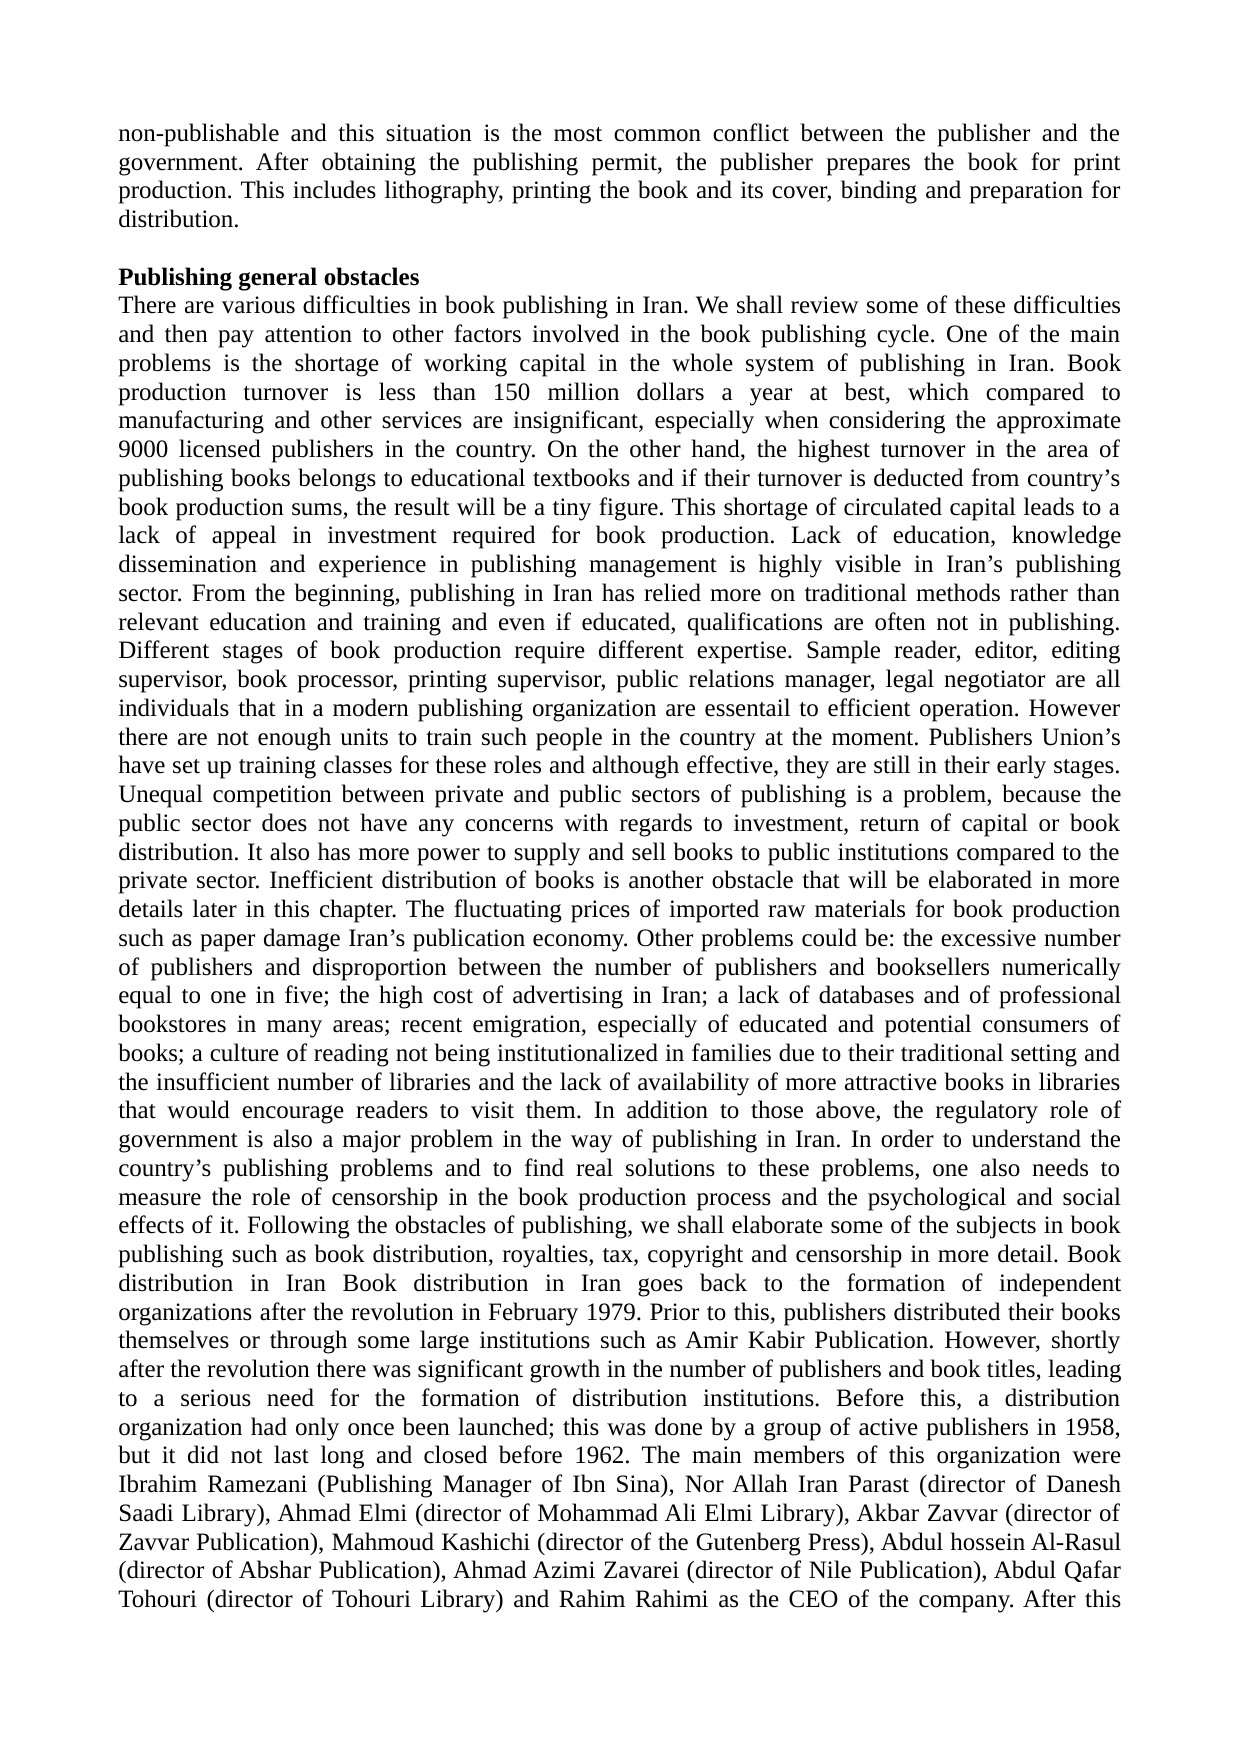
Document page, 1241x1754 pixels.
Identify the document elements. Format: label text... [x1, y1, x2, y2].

text Publishing general obstacles [118, 262, 1122, 291]
text There are various difficulties in book publishing in Iran. We shall review some of these difficulties and then pay attention to other factors involved in the book publishing cycle. One of the main problems is the shortage of working capital in the whole system of publishing in Iran. Book production turnover is less than 150 million dollars a year at best, which compared to manufacturing and other services are insignificant, especially when considering the approximate 9000 licensed publishers in the country. On the other hand, the highest turnover in the area of publishing books belongs to educational textbooks and if their turnover is deducted from country’s book production sums, the result will be a tiny figure. This shortage of circulated capital leads to a lack of appeal in investment required for book production. Lack of education, knowledge dissemination and experience in publishing management is highly visible in Iran’s publishing sector. From the beginning, publishing in Iran has relied more on traditional methods rather than relevant education and training and even if educated, qualifications are often not in publishing. Different stages of book production require different expertise. Sample reader, editor, editing supervisor, book processor, printing supervisor, public relations manager, legal negotiator are all individuals that in a modern publishing organization are essentail to efficient operation. However there are not enough units to train such people in the country at the moment. Publishers Union’s have set up training classes for these roles and although effective, they are still in their early stages. Unequal competition between private and public sectors of publishing is a problem, because the public sector does not have any concerns with regards to investment, return of capital or book distribution. It also has more power to supply and sell books to public institutions compared to the private sector. Inefficient distribution of books is another obstacle that will be elaborated in more details later in this chapter. The fluctuating prices of imported raw materials for book production such as paper damage Iran’s publication economy. Other problems could be: the excessive number of publishers and disproportion between the number of publishers and booksellers numerically equal to one in five; the high cost of advertising in Iran; a lack of databases and of professional bookstores in many areas; recent emigration, especially of educated and potential consumers of books; a culture of reading not being institutionalized in families due to their traditional setting and the insufficient number of libraries and the lack of availability of more attractive books in libraries that would encourage readers to visit them. In addition to those above, the regulatory role of government is also a major problem in the way of publishing in Iran. In order to understand the country’s publishing problems and to find real solutions to these problems, one also needs to measure the role of censorship in the book production process and the psychological and social effects of it. Following the obstacles of publishing, we shall elaborate some of the subjects in book publishing such as book distribution, royalties, tax, copyright and censorship in more detail. Book distribution in Iran Book distribution in Iran goes back to the formation of independent organizations after the revolution in February 1979. Prior to this, publishers distributed their books themselves or through some large institutions such as Amir Kabir Publication. However, shortly after the revolution there was significant growth in the number of publishers and book titles, leading to a serious need for the formation of distribution institutions. Before this, a distribution organization had only once been launched; this was done by a group of active publishers in 1958, but it did not last long and closed before 1962. The main members of this organization were Ibrahim Ramezani (Publishing Manager of Ibn Sina), Nor Allah Iran Parast (director of Danesh Saadi Library), Ahmad Elmi (director of Mohammad Ali Elmi Library), Akbar Zavvar (director of Zavvar Publication), Mahmoud Kashichi (director of the Gutenberg Press), Abdul hossein Al-Rasul (director of Abshar Publication), Ahmad Azimi Zavarei (director of Nile Publication), Abdul Qafar Tohouri (director of Tohouri Library) and Rahim Rahimi as the CEO of the company. After this [118, 291, 1122, 1613]
text non-publishable and this situation is the most common conflict between the publisher and the government. After obtaining the publishing permit, the publisher prepares the book for print production. This includes lithography, printing the book and its cover, binding and preparation for distribution. [118, 118, 1122, 233]
